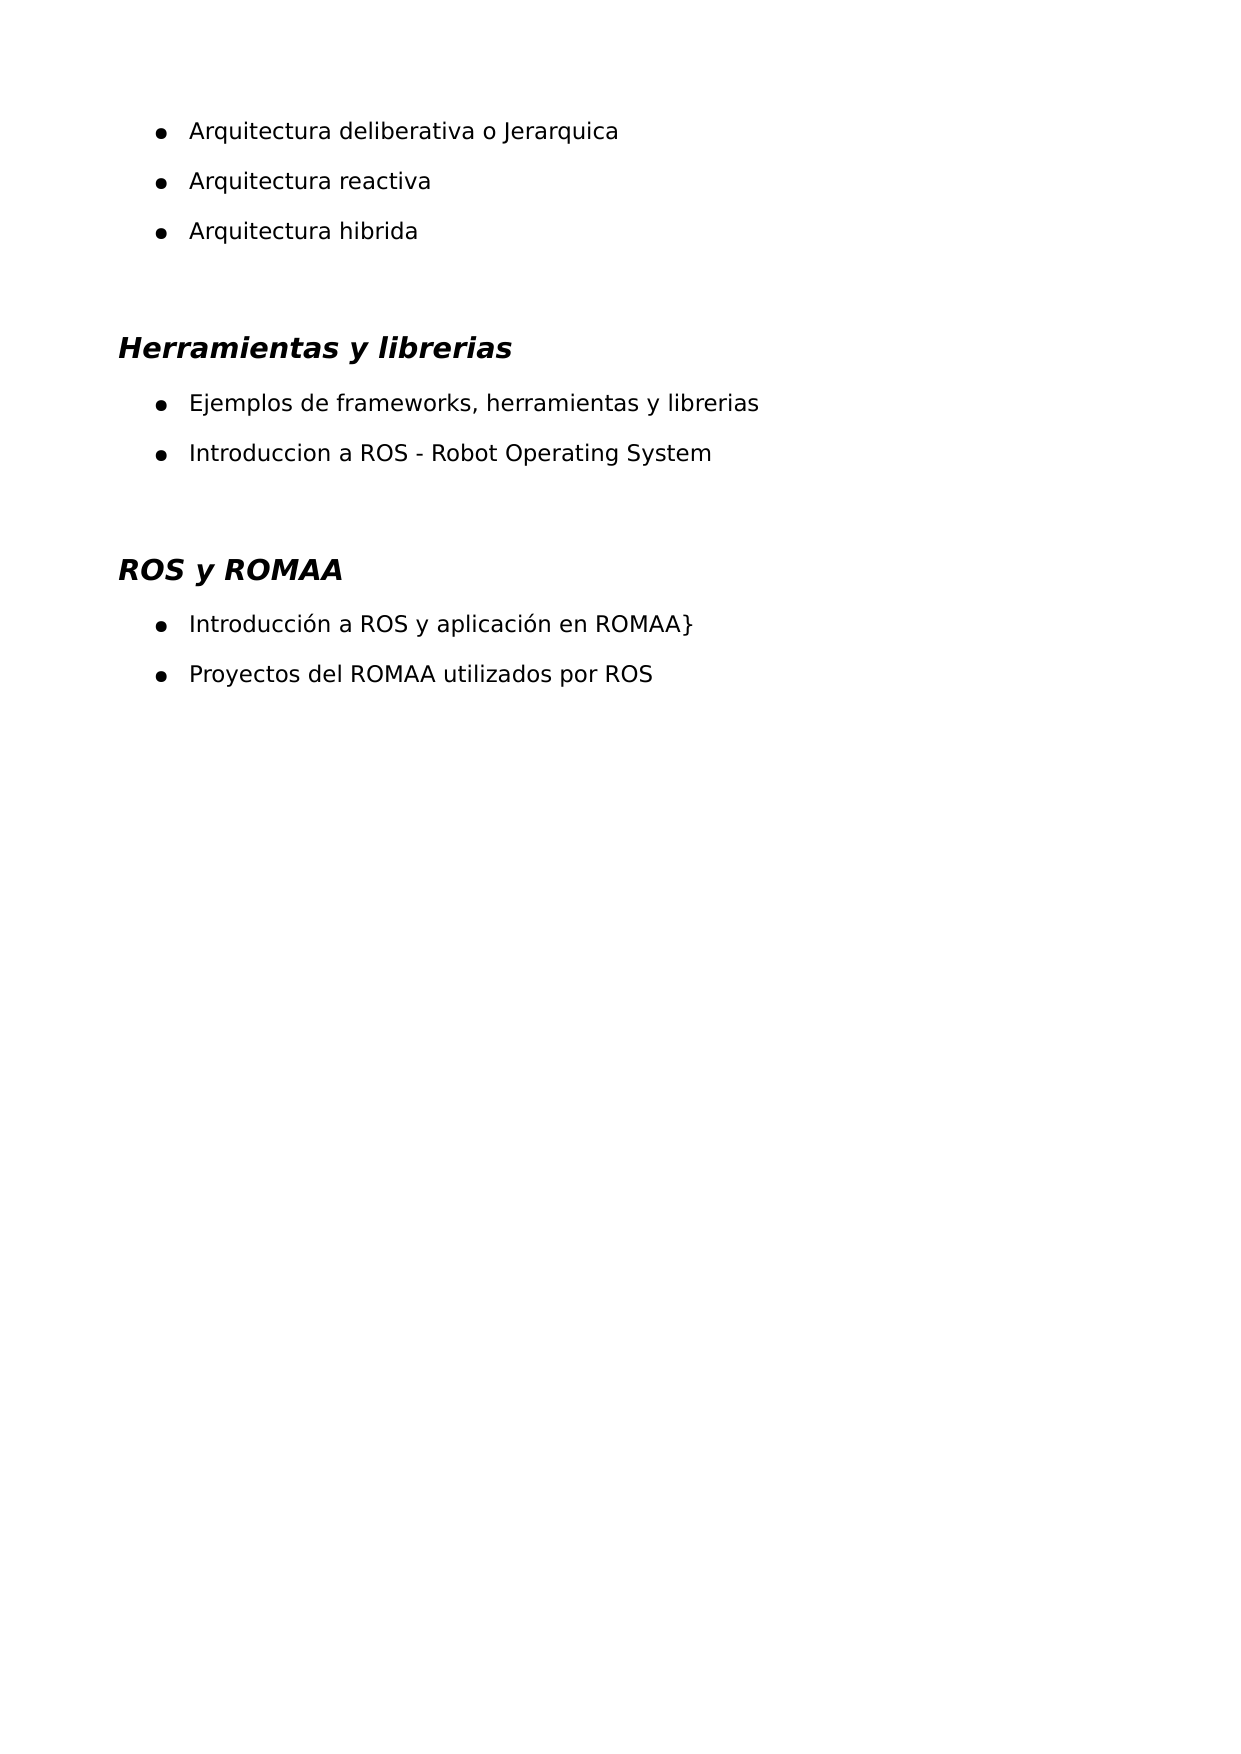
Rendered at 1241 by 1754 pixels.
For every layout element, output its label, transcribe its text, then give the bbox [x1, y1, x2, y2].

subtitle ROS y ROMAA [118, 554, 1122, 587]
list Arquitectura reactiva [153, 168, 1122, 195]
list Ejemplos de frameworks, herramientas y librerias [153, 390, 1122, 417]
list Arquitectura deliberativa o Jerarquica [153, 118, 1122, 145]
list Proyectos del ROMAA utilizados por ROS [153, 662, 1122, 688]
list Arquitectura hibrida [153, 218, 1122, 245]
list Introduccion a ROS - Robot Operating System [153, 440, 1122, 467]
subtitle Herramientas y librerias [118, 332, 1122, 366]
list Introducción a ROS y aplicación en ROMAA} [153, 611, 1122, 638]
